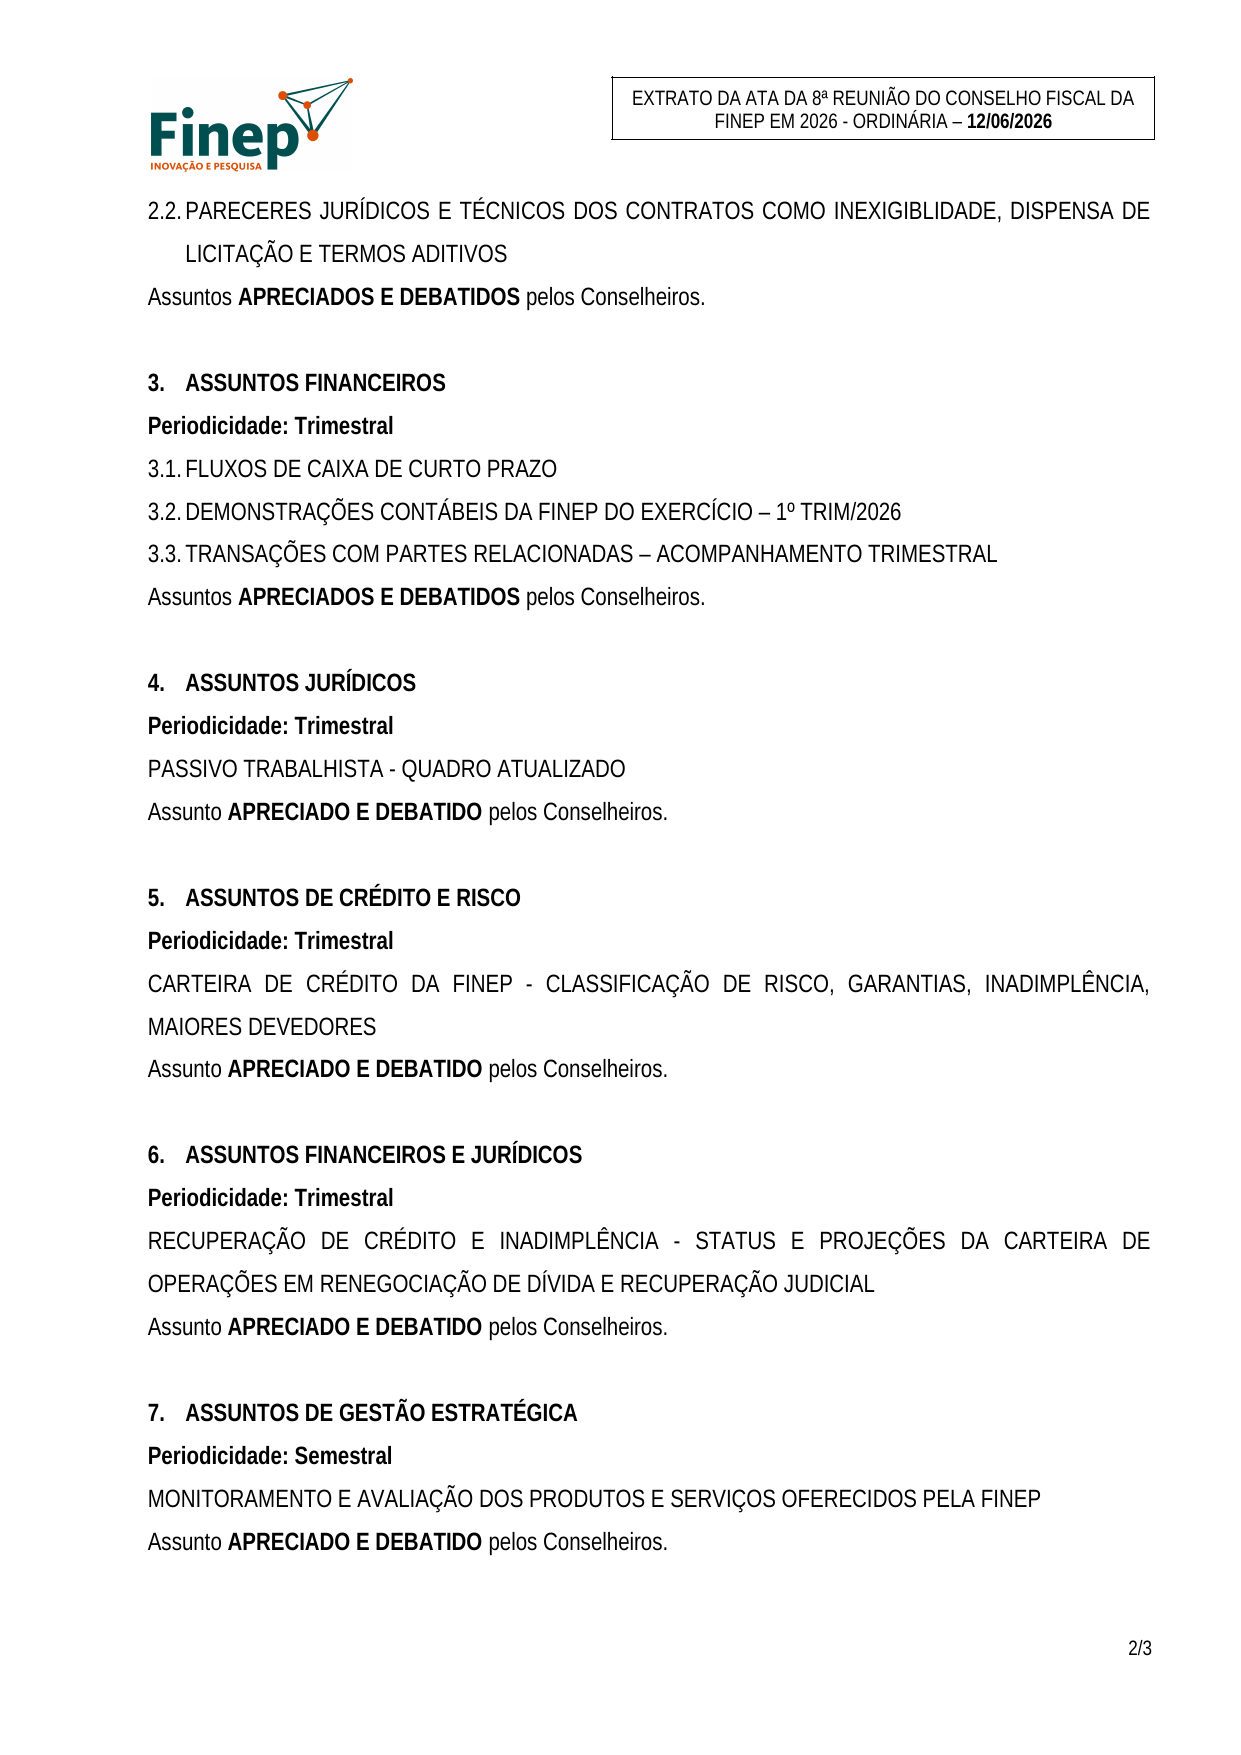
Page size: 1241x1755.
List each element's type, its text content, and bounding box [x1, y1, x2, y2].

text Assunto APRECIADO E DEBATIDO pelos Conselheiros. [148, 797, 1152, 826]
text Assunto APRECIADO E DEBATIDO pelos Conselheiros. [148, 1312, 1152, 1341]
text Assuntos APRECIADOS E DEBATIDOS pelos Conselheiros. [148, 582, 1152, 611]
list ASSUNTOS DE GESTÃO ESTRATÉGICA [148, 1398, 1152, 1427]
list ASSUNTOS FINANCEIROS E JURÍDICOS [148, 1140, 1152, 1169]
text PASSIVO TRABALHISTA - QUADRO ATUALIZADO [148, 754, 1152, 783]
list FLUXOS DE CAIXA DE CURTO PRAZO [148, 453, 1152, 482]
text Assuntos APRECIADOS E DEBATIDOS pelos Conselheiros. [148, 282, 1152, 311]
list PARECERES JURÍDICOS E TÉCNICOS DOS CONTRATOS COMO INEXIGIBLIDADE, DISPENSA DE LICITAÇÃO E TERMOS ADITIVOS [148, 196, 1152, 268]
list TRANSAÇÕES COM PARTES RELACIONADAS – ACOMPANHAMENTO TRIMESTRAL [148, 539, 1152, 568]
text Assunto APRECIADO E DEBATIDO pelos Conselheiros. [148, 1054, 1152, 1083]
text Periodicidade: Trimestral [148, 926, 1152, 954]
list ASSUNTOS FINANCEIROS [148, 368, 1152, 396]
text Periodicidade: Trimestral [148, 1183, 1152, 1212]
text MONITORAMENTO E AVALIAÇÃO DOS PRODUTOS E SERVIÇOS OFERECIDOS PELA FINEP [148, 1484, 1152, 1512]
text CARTEIRA DE CRÉDITO DA FINEP - CLASSIFICAÇÃO DE RISCO, GARANTIAS, INADIMPLÊNCIA, MAIORES DEVEDORES [148, 968, 1152, 1040]
list ASSUNTOS JURÍDICOS [148, 668, 1152, 697]
list DEMONSTRAÇÕES CONTÁBEIS DA FINEP DO EXERCÍCIO – 1º TRIM/2026 [148, 496, 1152, 525]
list ASSUNTOS DE CRÉDITO E RISCO [148, 883, 1152, 911]
text Assunto APRECIADO E DEBATIDO pelos Conselheiros. [148, 1527, 1152, 1555]
text Periodicidade: Semestral [148, 1441, 1152, 1469]
text Periodicidade: Trimestral [148, 711, 1152, 740]
text Periodicidade: Trimestral [148, 411, 1152, 439]
text RECUPERAÇÃO DE CRÉDITO E INADIMPLÊNCIA - STATUS E PROJEÇÕES DA CARTEIRA DE OPERAÇÕES EM RENEGOCIAÇÃO DE DÍVIDA E RECUPERAÇÃO JUDICIAL [148, 1226, 1152, 1298]
